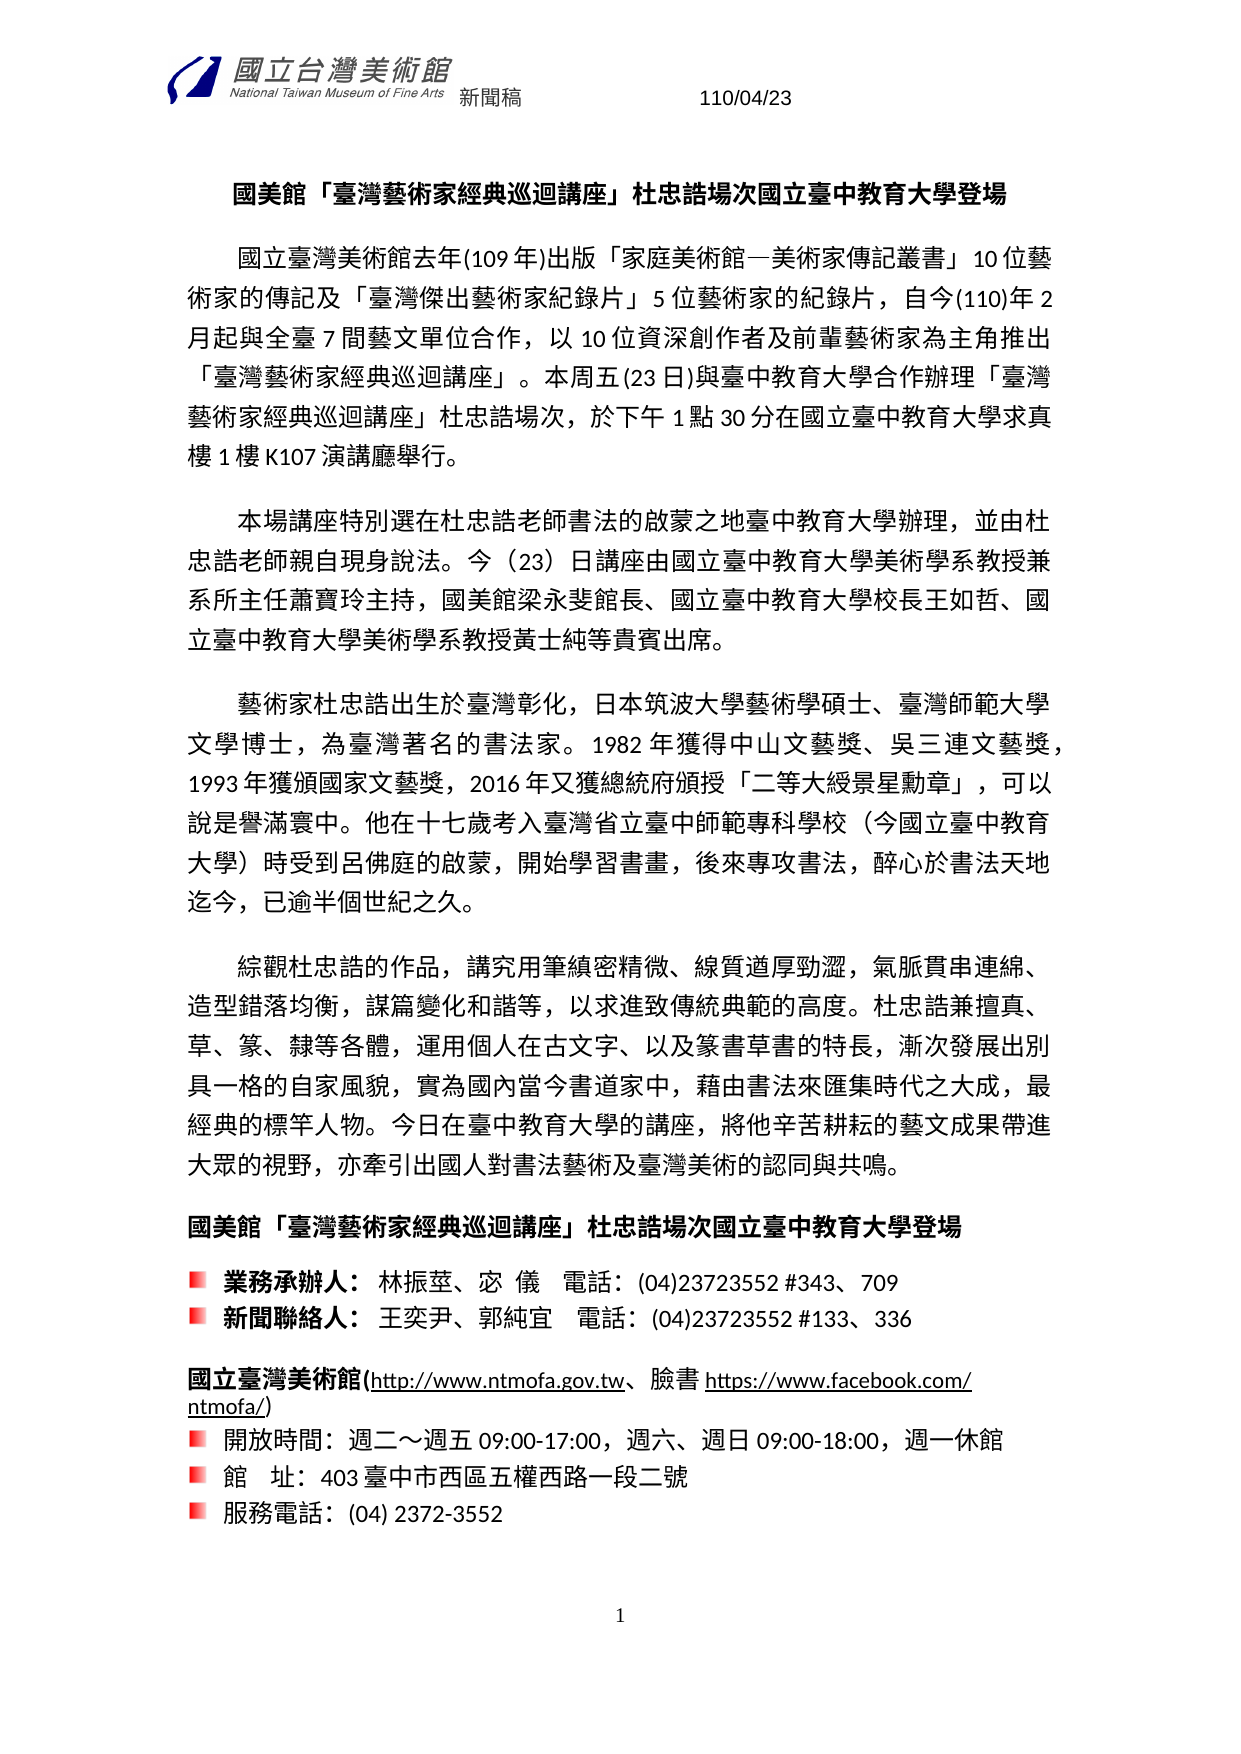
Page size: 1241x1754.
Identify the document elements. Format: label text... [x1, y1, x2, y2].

list 業務承辦人： 林振莖、宓 儀 電話：(04)23723552 #343、709 [187, 1262, 1053, 1298]
picture [188, 1465, 208, 1485]
list 開放時間：週二～週五 09:00-17:00，週六、週日 09:00-18:00，週一休館 [187, 1421, 1053, 1457]
list 新聞聯絡人： 王奕尹、郭純宜 電話：(04)23723552 #133、336 [187, 1298, 1053, 1334]
text 藝術家杜忠誥出生於臺灣彰化，日本筑波大學藝術學碩士、臺灣師範大學文學博士，為臺灣著名的書法家。1982年獲得中山文藝獎、吳三連文藝獎，1993年獲頒國家文藝獎，2016年又獲總統府頒授「二等大綬景星勳章」，可以說是譽滿寰中。他在十七歲考入臺灣省立臺中師範專科學校（今國立臺中教育大學）時受到呂佛庭的啟蒙，開始學習書畫，後來專攻書法，醉心於書法天地迄今，已逾半個世紀之久。 [187, 682, 1053, 919]
text 國立臺灣美術館去年(109年)出版「家庭美術館―美術家傳記叢書」10位藝術家的傳記及「臺灣傑出藝術家紀錄片」5位藝術家的紀錄片，自今(110)年2月起與全臺7間藝文單位合作，以10位資深創作者及前輩藝術家為主角推出「臺灣藝術家經典巡迴講座」。本周五(23日)與臺中教育大學合作辦理「臺灣藝術家經典巡迴講座」杜忠誥場次，於下午1點30分在國立臺中教育大學求真樓1樓K107演講廳舉行。 [187, 236, 1053, 474]
picture [188, 1429, 208, 1449]
picture [188, 1501, 208, 1521]
picture [167, 56, 454, 105]
text 本場講座特別選在杜忠誥老師書法的啟蒙之地臺中教育大學辦理，並由杜忠誥老師親自現身說法。今（23）日講座由國立臺中教育大學美術學系教授兼系所主任蕭寶玲主持，國美館梁永斐館長、國立臺中教育大學校長王如哲、國立臺中教育大學美術學系教授黃士純等貴賓出席。 [187, 499, 1053, 657]
picture [188, 1306, 208, 1326]
text 國立臺灣美術館(http://www.ntmofa.gov.tw、臉書https://www.facebook.com/ntmofa/) [187, 1359, 1053, 1421]
text 國美館「臺灣藝術家經典巡迴講座」杜忠誥場次國立臺中教育大學登場 [187, 1207, 1053, 1243]
text 綜觀杜忠誥的作品，講究用筆縝密精微、線質遒厚勁澀，氣脈貫串連綿、造型錯落均衡，謀篇變化和諧等，以求進致傳統典範的高度。杜忠誥兼擅真、草、篆、隸等各體，運用個人在古文字、以及篆書草書的特長，漸次發展出別具一格的自家風貌，實為國內當今書道家中，藉由書法來匯集時代之大成，最經典的標竿人物。今日在臺中教育大學的講座，將他辛苦耕耘的藝文成果帶進大眾的視野，亦牽引出國人對書法藝術及臺灣美術的認同與共鳴。 [187, 944, 1053, 1182]
text 國美館「臺灣藝術家經典巡迴講座」杜忠誥場次國立臺中教育大學登場 [187, 175, 1053, 211]
list 服務電話：(04) 2372-3552 [187, 1493, 1053, 1529]
list 館 址：403臺中市西區五權西路一段二號 [187, 1457, 1053, 1493]
picture [188, 1270, 208, 1290]
